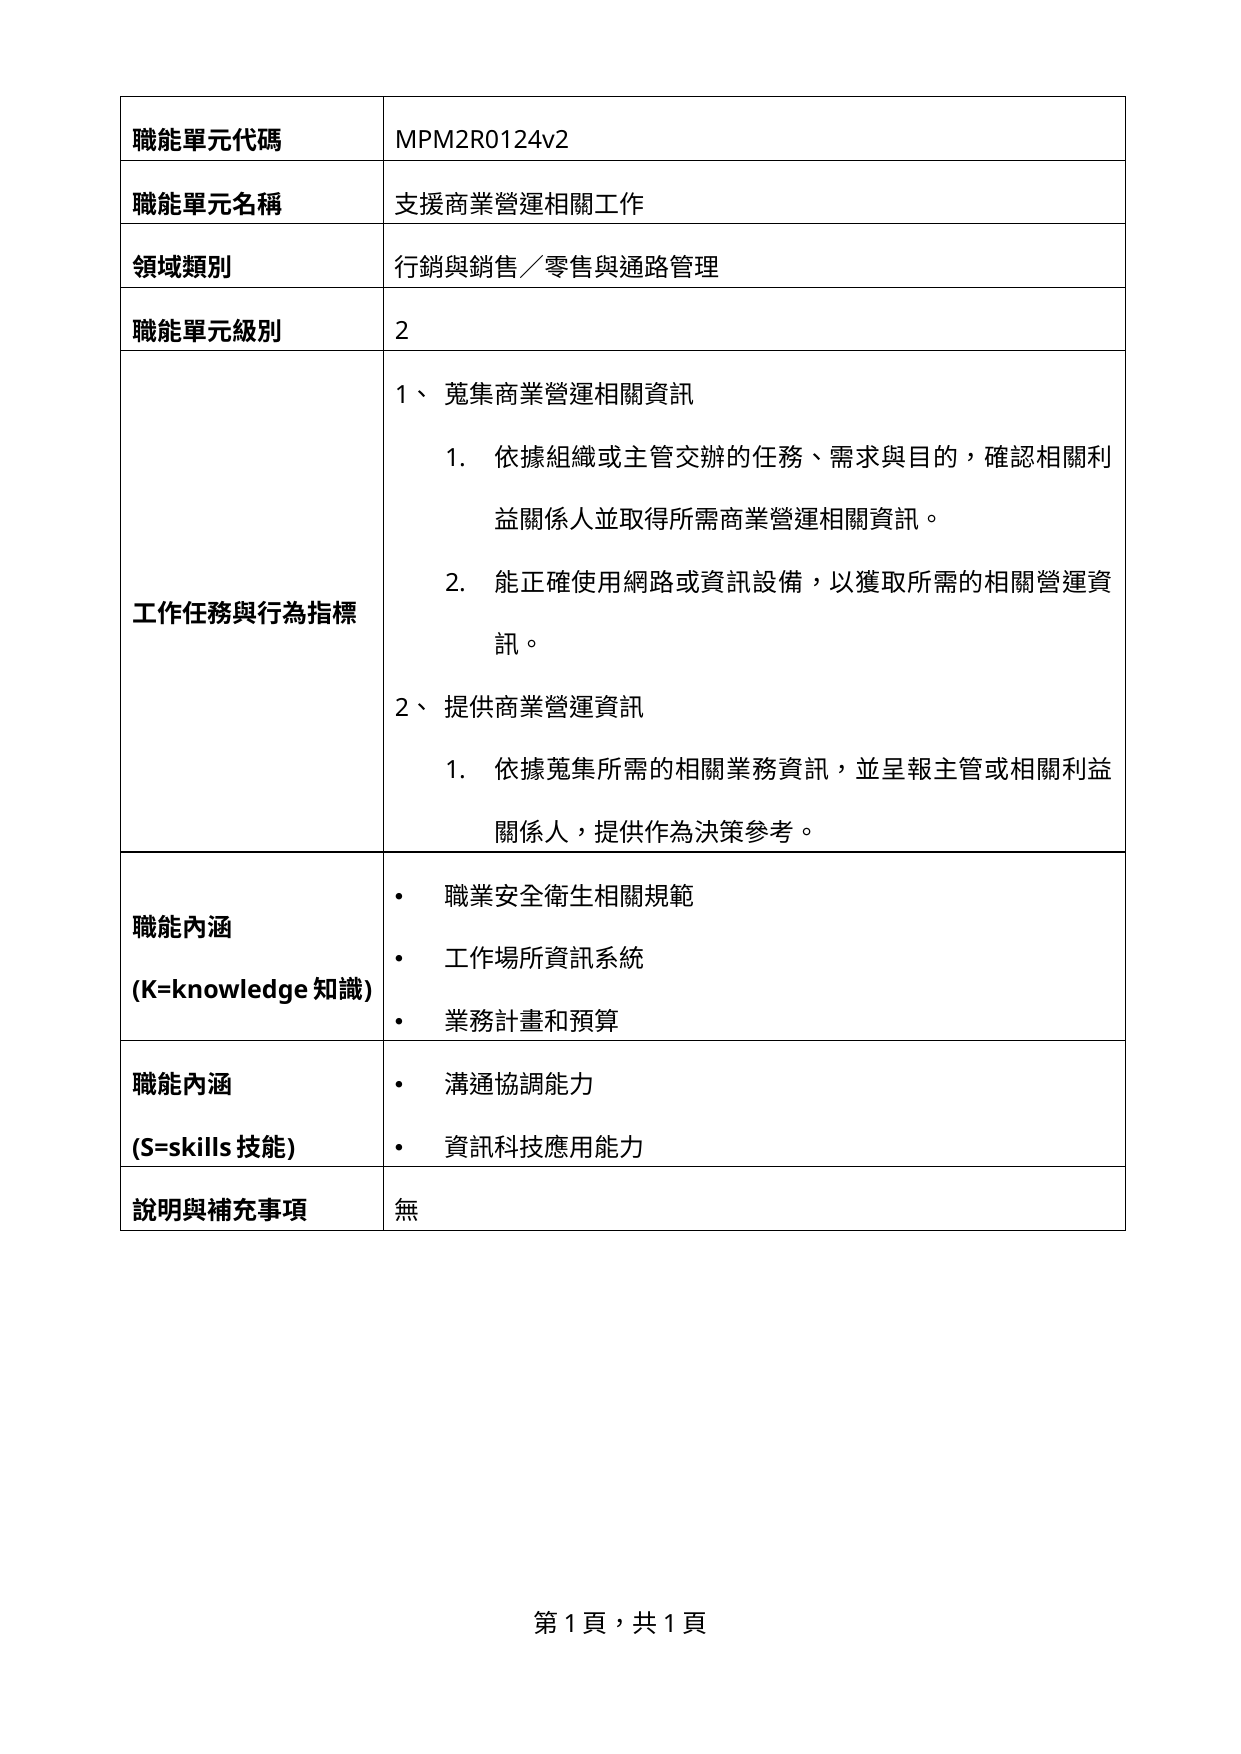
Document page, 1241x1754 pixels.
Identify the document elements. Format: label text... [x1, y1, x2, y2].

table_cell 溝通協調能力 資訊科技應用能力 [384, 1041, 1125, 1166]
table_cell 職能單元級別 [121, 288, 383, 350]
table_cell 蒐集商業營運相關資訊 依據組織或主管交辦的任務、需求與目的，確認相關利益關係人並取得所需商業營運相關資訊。 能正確使用網路或資訊設備，以獲取所需的相關營運資訊。 提供商業營運資訊 依據蒐集所需的相關業務資訊，並呈報主管或相關利益關係人，提供作為決策參考。 [384, 351, 1125, 851]
table_cell 工作任務與行為指標 [121, 351, 383, 851]
table_cell 說明與補充事項 [121, 1167, 383, 1229]
table_cell 職能單元名稱 [121, 161, 383, 223]
table_cell 無 [384, 1167, 1125, 1229]
table_cell 支援商業營運相關工作 [384, 161, 1125, 223]
table_header 職能單元代碼 [121, 97, 383, 160]
table_cell 職能內涵 (K=knowledge知識) [121, 853, 383, 1040]
table_cell 職業安全衛生相關規範 工作場所資訊系統 業務計畫和預算 [384, 853, 1125, 1040]
table_header MPM2R0124v2 [384, 97, 1125, 160]
table_cell 行銷與銷售／零售與通路管理 [384, 224, 1125, 287]
table_cell 職能內涵 (S=skills技能) [121, 1041, 383, 1166]
table_cell 2 [384, 288, 1125, 350]
table_cell 領域類別 [121, 224, 383, 287]
